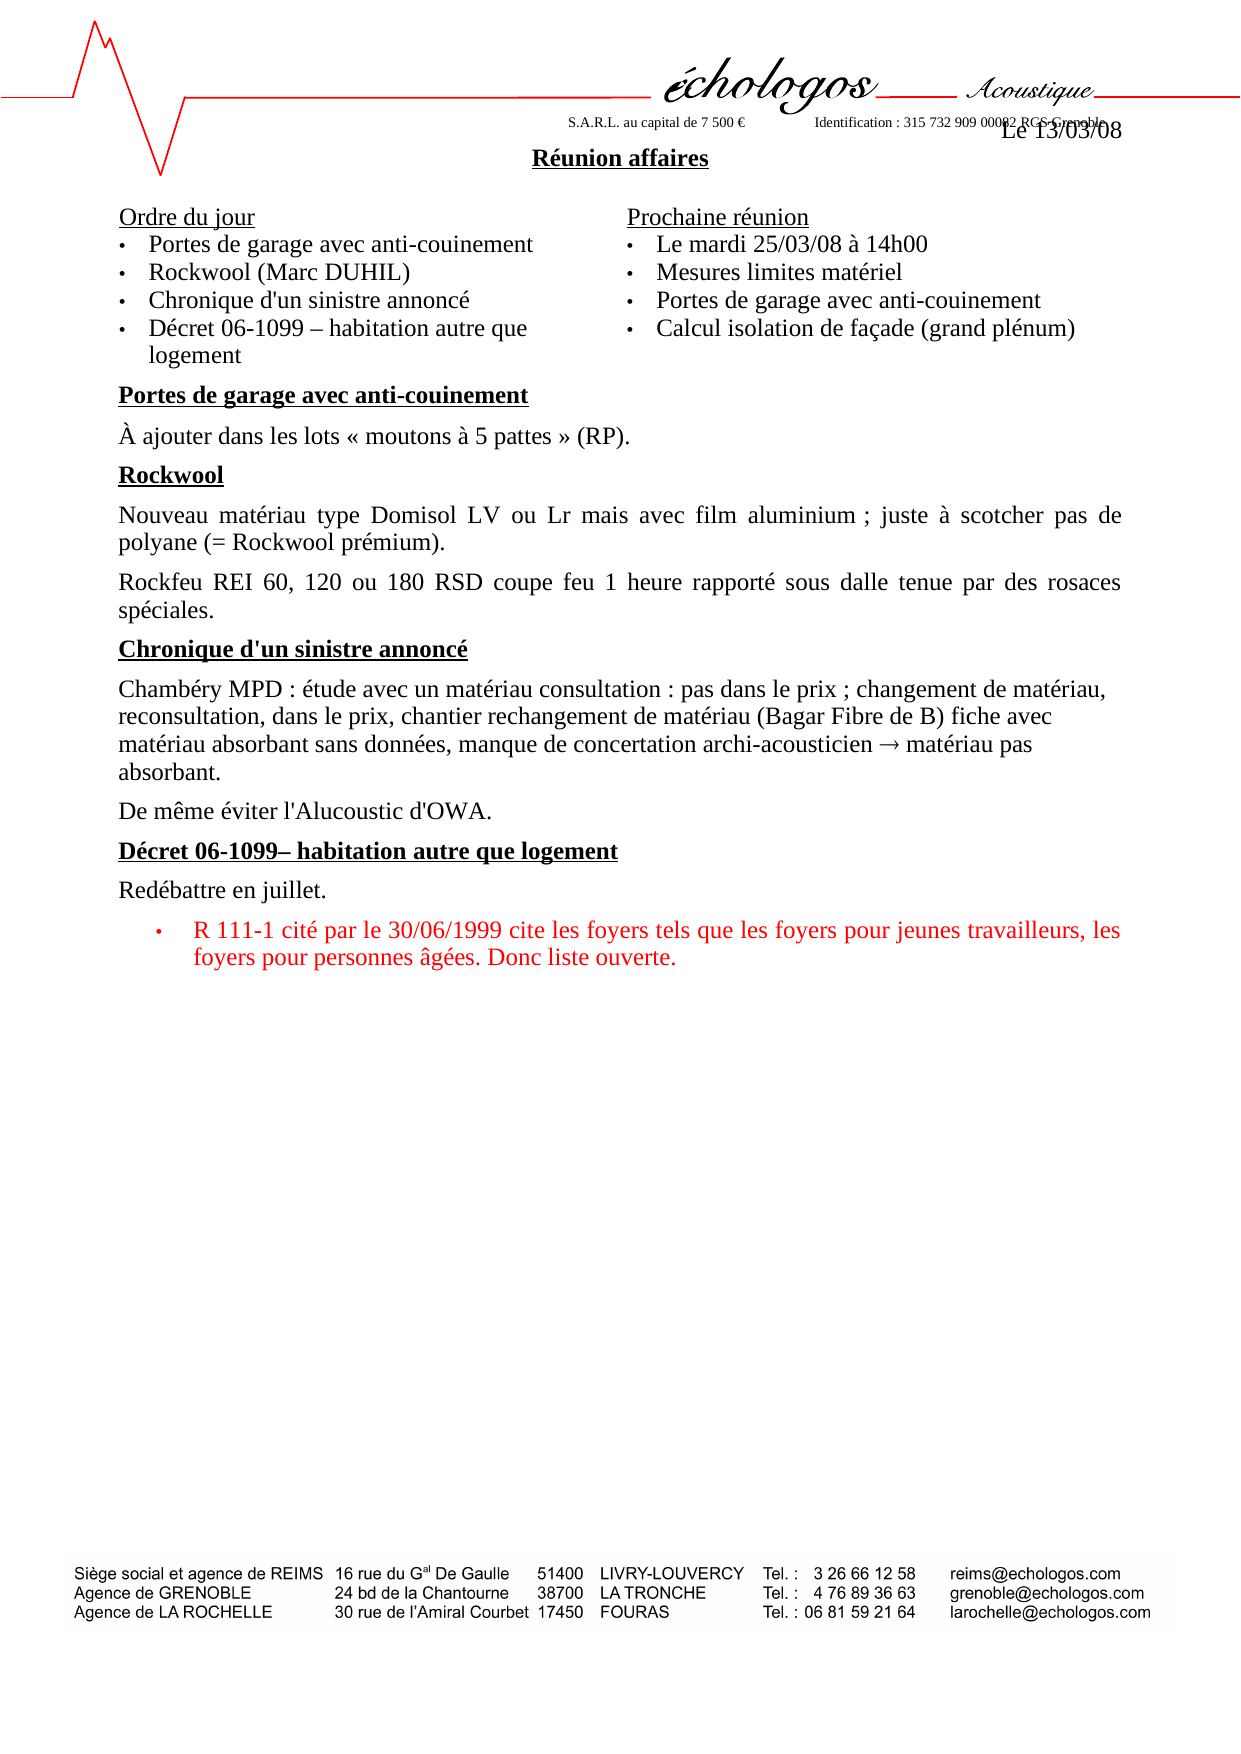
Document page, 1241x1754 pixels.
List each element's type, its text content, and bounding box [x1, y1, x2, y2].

title Portes de garage avec anti-couinement [118, 382, 1122, 409]
title Réunion affaires [163, 144, 1122, 172]
list R 111-1 cité par le 30/06/1999 cite les foyers tels que les foyers pour jeunes travailleurs, les foyers pour personnes âgées. Donc liste ouverte. [156, 916, 1122, 971]
text Chronique d'un sinistre annoncé [118, 635, 1122, 663]
text Nouveau matériau type Domisol LV ou Lr mais avec film aluminium ; juste à scotcher pas de polyane (= Rockwool prémium). [118, 501, 1122, 556]
text Chambéry MPD : étude avec un matériau consultation : pas dans le prix ; changement de matériau, reconsultation, dans le prix, chantier rechangement de matériau (Bagar Fibre de B) fiche avec matériau absorbant sans données, manque de concertation archi-acousticien  matériau pas absorbant. [118, 675, 1122, 786]
table_cell Le mardi 25/03/08 à 14h00 Mesures limites matériel Portes de garage avec anti-couinement Calcul isolation de façade (grand plénum) [619, 231, 1129, 369]
table_header Ordre du jour [112, 197, 619, 231]
text Redébattre en juillet. [118, 876, 1122, 904]
title Le 13/03/08 [172, 116, 1122, 144]
title [151, 144, 169, 171]
title [118, 144, 158, 172]
table_cell Portes de garage avec anti-couinement Rockwool (Marc DUHIL) Chronique d'un sinistre annoncé Décret 06-1099 – habitation autre que logement [112, 231, 619, 369]
title [118, 116, 147, 144]
text À ajouter dans les lots « moutons à 5 pattes » (RP). [118, 422, 1122, 449]
picture [59, 1552, 1182, 1635]
text De même éviter l'Alucoustic d'OWA. [118, 797, 1122, 825]
text Décret 06-1099– habitation autre que logement [118, 837, 1122, 864]
text Rockfeu REI 60, 120 ou 180 RSD coupe feu 1 heure rapporté sous dalle tenue par des rosaces spéciales. [118, 568, 1122, 623]
table_header Prochaine réunion [619, 197, 1129, 231]
text Rockwool [118, 461, 1122, 489]
title [140, 116, 177, 144]
